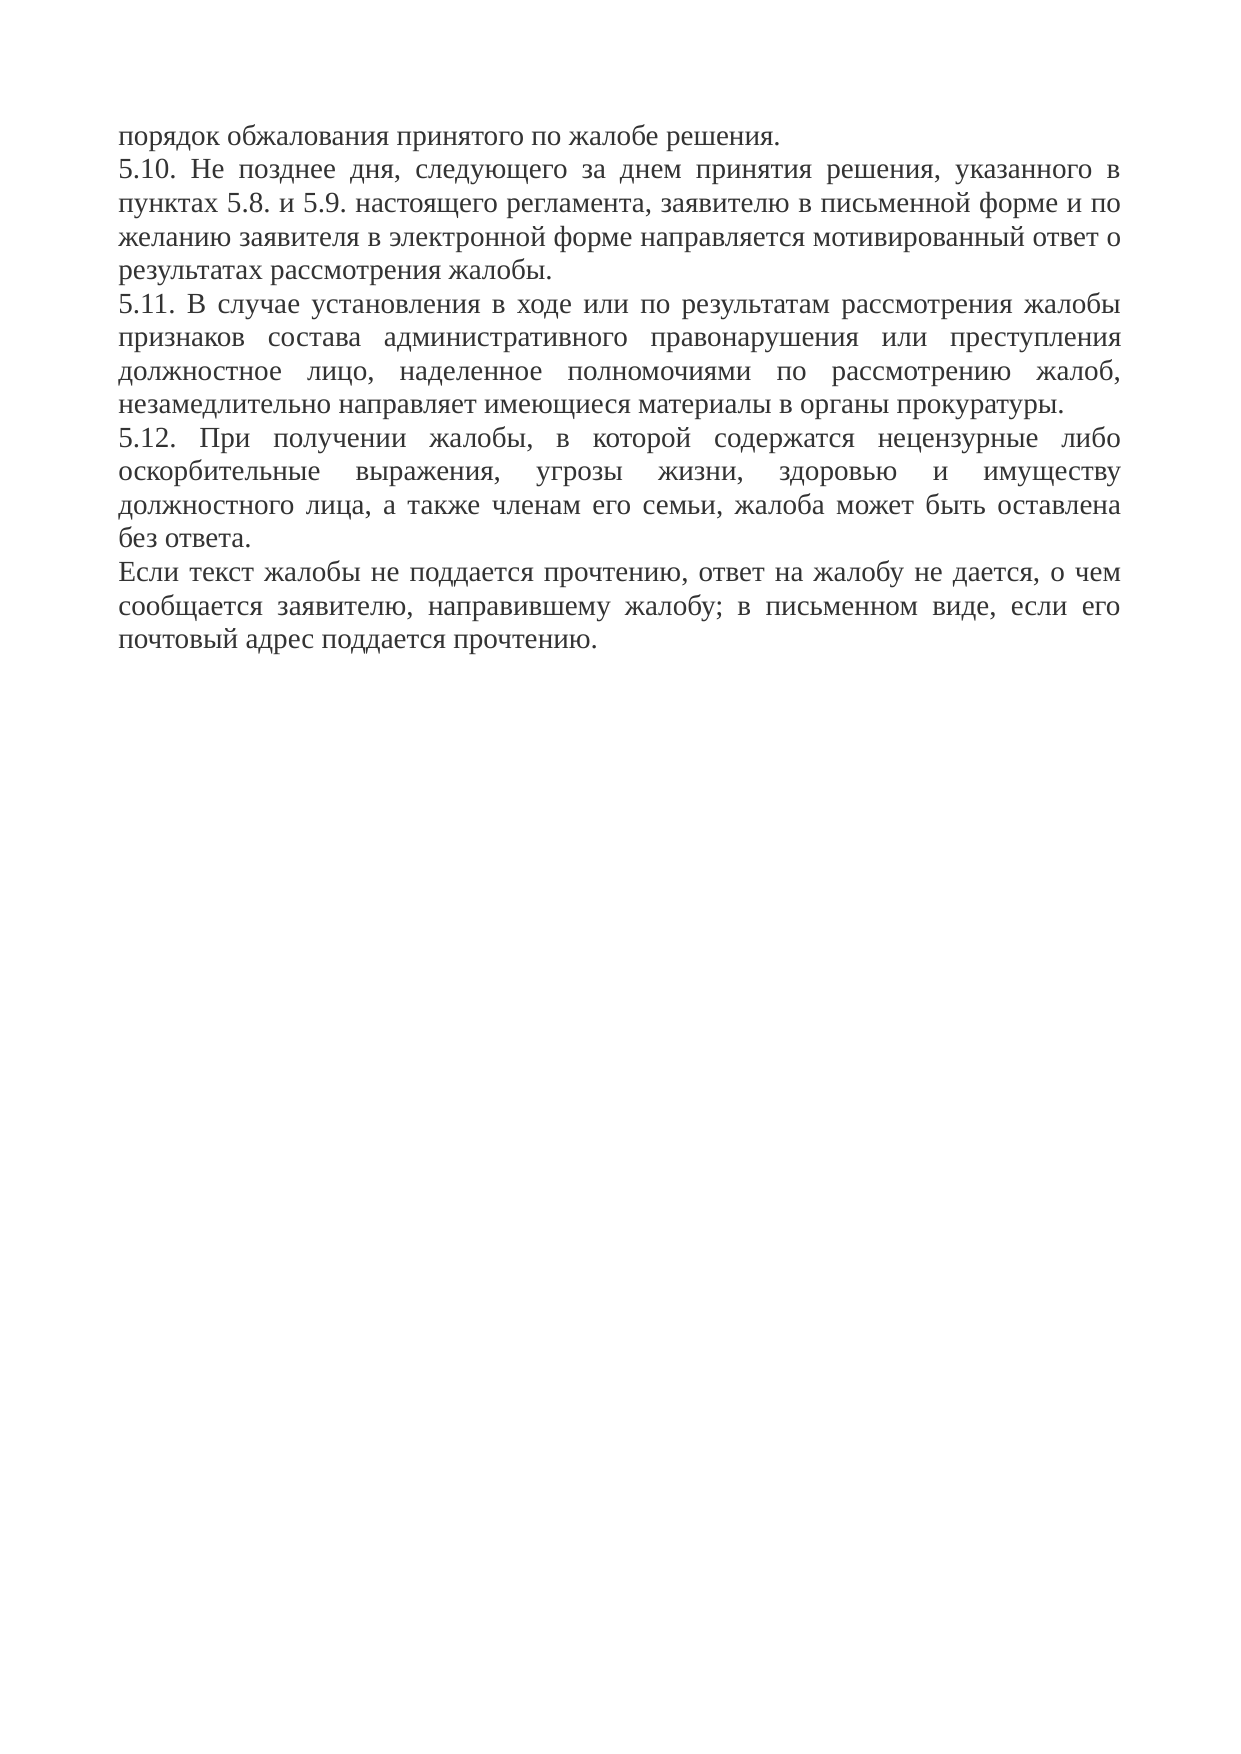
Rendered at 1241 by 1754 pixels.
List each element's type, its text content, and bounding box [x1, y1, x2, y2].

text Если текст жалобы не поддается прочтению, ответ на жалобу не дается, о чем сообщается заявителю, направившему жалобу; в письменном виде, если его почтовый адрес поддается прочтению. [118, 554, 1122, 655]
text 5.10. Не позднее дня, следующего за днем принятия решения, указанного в пунктах 5.8. и 5.9. настоящего регламента, заявителю в письменной форме и по желанию заявителя в электронной форме направляется мотивированный ответ о результатах рассмотрения жалобы. [118, 152, 1122, 286]
text 5.11. В случае установления в ходе или по результатам рассмотрения жалобы признаков состава административного правонарушения или преступления должностное лицо, наделенное полномочиями по рассмотрению жалоб, незамедлительно направляет имеющиеся материалы в органы прокуратуры. [118, 286, 1122, 420]
text 5.12. При получении жалобы, в которой содержатся нецензурные либо оскорбительные выражения, угрозы жизни, здоровью и имуществу должностного лица, а также членам его семьи, жалоба может быть оставлена без ответа. [118, 420, 1122, 554]
text порядок обжалования принятого по жалобе решения. [118, 118, 1122, 152]
